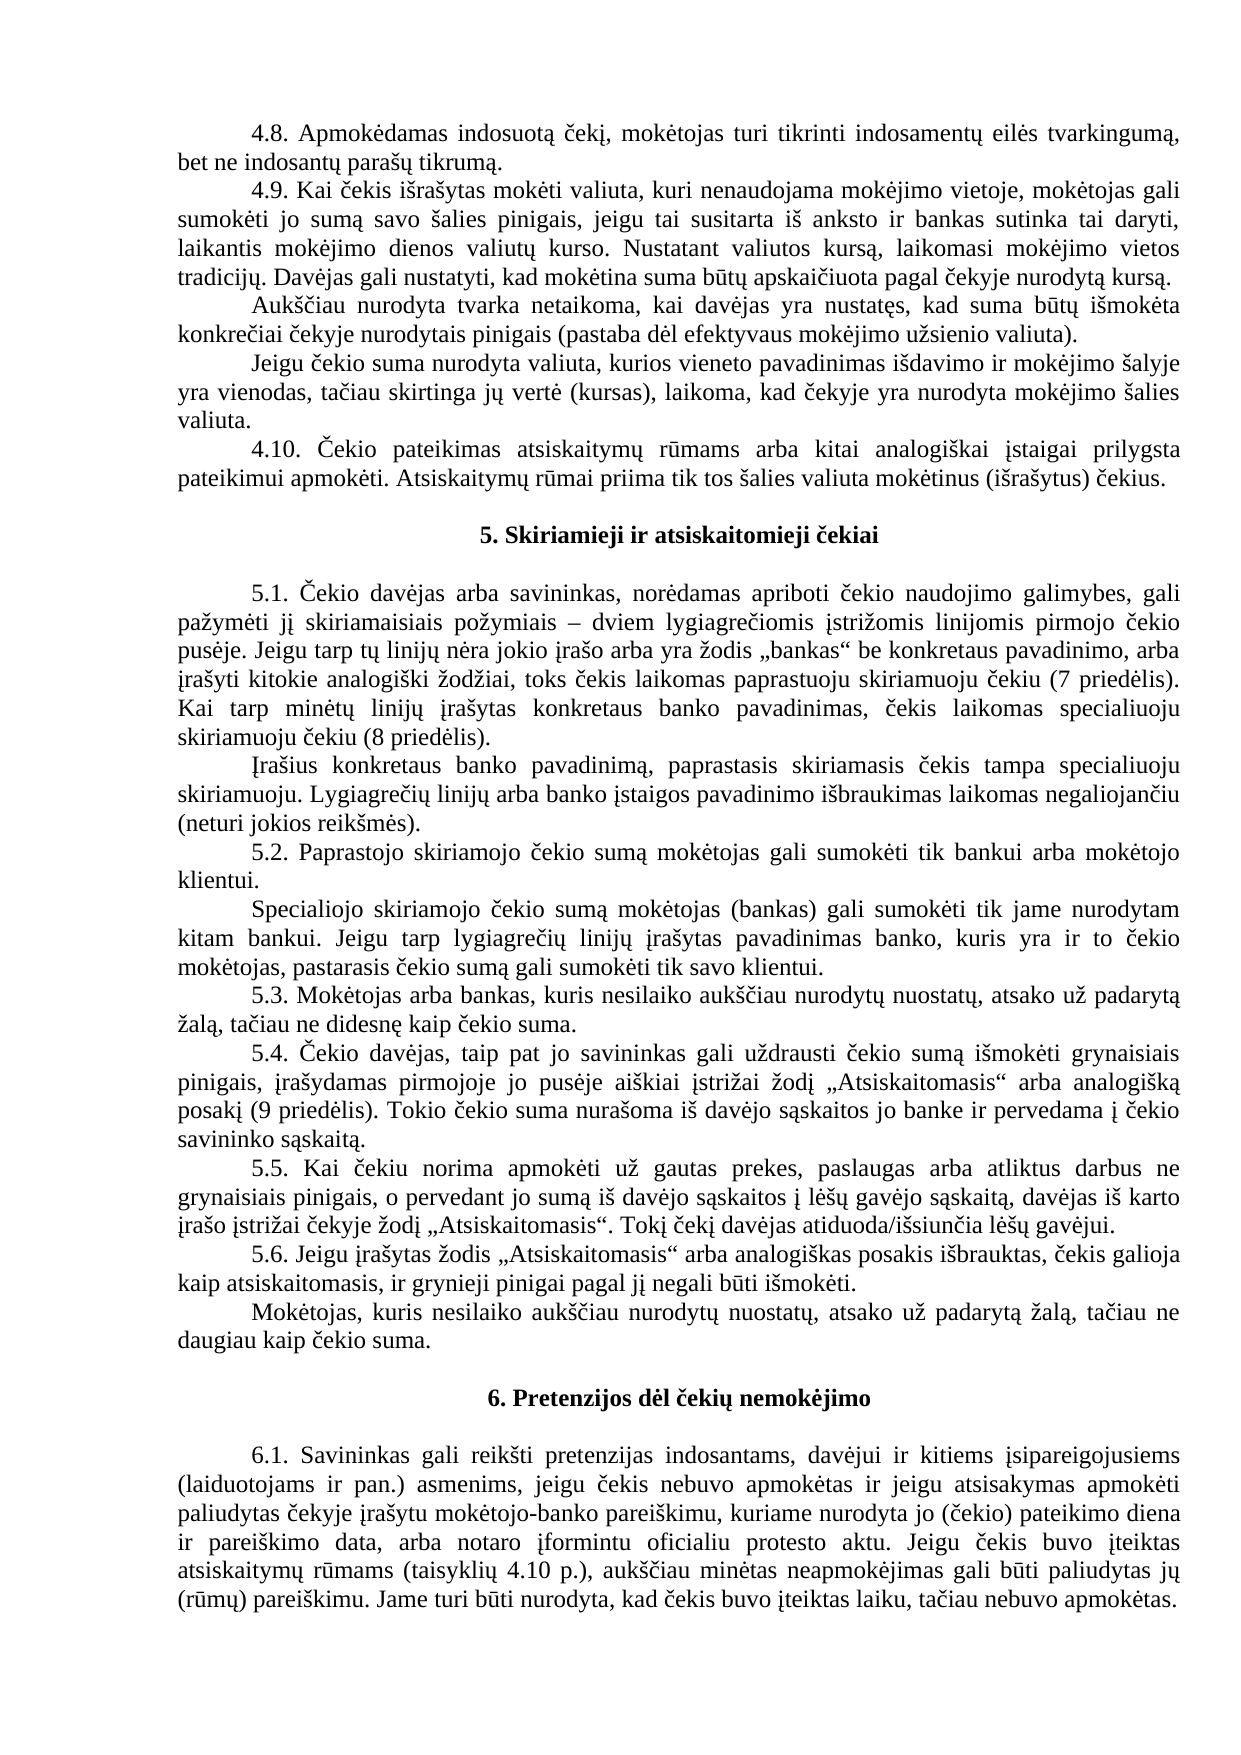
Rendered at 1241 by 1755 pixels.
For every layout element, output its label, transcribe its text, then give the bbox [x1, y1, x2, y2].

text 5.2. Paprastojo skiriamojo čekio sumą mokėtojas gali sumokėti tik bankui arba mokėtojo klientui. [177, 837, 1181, 894]
text 5.5. Kai čekiu norima apmokėti už gautas prekes, paslaugas arba atliktus darbus ne grynaisiais pinigais, o pervedant jo sumą iš davėjo sąskaitos į lėšų gavėjo sąskaitą, davėjas iš karto įrašo įstrižai čekyje žodį „Atsiskaitomasis“. Tokį čekį davėjas atiduoda/išsiunčia lėšų gavėjui. [177, 1153, 1181, 1239]
text 5.3. Mokėtojas arba bankas, kuris nesilaiko aukščiau nurodytų nuostatų, atsako už padarytą žalą, tačiau ne didesnę kaip čekio suma. [177, 981, 1181, 1038]
text Aukščiau nurodyta tvarka netaikoma, kai davėjas yra nustatęs, kad suma būtų išmokėta konkrečiai čekyje nurodytais pinigais (pastaba dėl efektyvaus mokėjimo užsienio valiuta). [177, 291, 1181, 348]
text 6. Pretenzijos dėl čekių nemokėjimo [177, 1383, 1181, 1412]
text 4.9. Kai čekis išrašytas mokėti valiuta, kuri nenaudojama mokėjimo vietoje, mokėtojas gali sumokėti jo sumą savo šalies pinigais, jeigu tai susitarta iš anksto ir bankas sutinka tai daryti, laikantis mokėjimo dienos valiutų kurso. Nustatant valiutos kursą, laikomasi mokėjimo vietos tradicijų. Davėjas gali nustatyti, kad mokėtina suma būtų apskaičiuota pagal čekyje nurodytą kursą. [177, 176, 1181, 291]
text 4.8. Apmokėdamas indosuotą čekį, mokėtojas turi tikrinti indosamentų eilės tvarkingumą, bet ne indosantų parašų tikrumą. [177, 118, 1181, 176]
text Mokėtojas, kuris nesilaiko aukščiau nurodytų nuostatų, atsako už padarytą žalą, tačiau ne daugiau kaip čekio suma. [177, 1297, 1181, 1354]
text 5.6. Jeigu įrašytas žodis „Atsiskaitomasis“ arba analogiškas posakis išbrauktas, čekis galioja kaip atsiskaitomasis, ir grynieji pinigai pagal jį negali būti išmokėti. [177, 1239, 1181, 1297]
text Įrašius konkretaus banko pavadinimą, paprastasis skiriamasis čekis tampa specialiuoju skiriamuoju. Lygiagrečių linijų arba banko įstaigos pavadinimo išbraukimas laikomas negaliojančiu (neturi jokios reikšmės). [177, 751, 1181, 837]
text 6.1. Savininkas gali reikšti pretenzijas indosantams, davėjui ir kitiems įsipareigojusiems (laiduotojams ir pan.) asmenims, jeigu čekis nebuvo apmokėtas ir jeigu atsisakymas apmokėti paliudytas čekyje įrašytu mokėtojo-banko pareiškimu, kuriame nurodyta jo (čekio) pateikimo diena ir pareiškimo data, arba notaro įformintu oficialiu protesto aktu. Jeigu čekis buvo įteiktas atsiskaitymų rūmams (taisyklių 4.10 p.), aukščiau minėtas neapmokėjimas gali būti paliudytas jų (rūmų) pareiškimu. Jame turi būti nurodyta, kad čekis buvo įteiktas laiku, tačiau nebuvo apmokėtas. [177, 1441, 1181, 1613]
text 5.4. Čekio davėjas, taip pat jo savininkas gali uždrausti čekio sumą išmokėti grynaisiais pinigais, įrašydamas pirmojoje jo pusėje aiškiai įstrižai žodį „Atsiskaitomasis“ arba analogišką posakį (9 priedėlis). Tokio čekio suma nurašoma iš davėjo sąskaitos jo banke ir pervedama į čekio savininko sąskaitą. [177, 1038, 1181, 1153]
text 5.1. Čekio davėjas arba savininkas, norėdamas apriboti čekio naudojimo galimybes, gali pažymėti jį skiriamaisiais požymiais – dviem lygiagrečiomis įstrižomis linijomis pirmojo čekio pusėje. Jeigu tarp tų linijų nėra jokio įrašo arba yra žodis „bankas“ be konkretaus pavadinimo, arba įrašyti kitokie analogiški žodžiai, toks čekis laikomas paprastuoju skiriamuoju čekiu (7 priedėlis). Kai tarp minėtų linijų įrašytas konkretaus banko pavadinimas, čekis laikomas specialiuoju skiriamuoju čekiu (8 priedėlis). [177, 578, 1181, 751]
text Jeigu čekio suma nurodyta valiuta, kurios vieneto pavadinimas išdavimo ir mokėjimo šalyje yra vienodas, tačiau skirtinga jų vertė (kursas), laikoma, kad čekyje yra nurodyta mokėjimo šalies valiuta. [177, 348, 1181, 434]
text 4.10. Čekio pateikimas atsiskaitymų rūmams arba kitai analogiškai įstaigai prilygsta pateikimui apmokėti. Atsiskaitymų rūmai priima tik tos šalies valiuta mokėtinus (išrašytus) čekius. [177, 434, 1181, 492]
text 5. Skiriamieji ir atsiskaitomieji čekiai [177, 521, 1181, 549]
text Specialiojo skiriamojo čekio sumą mokėtojas (bankas) gali sumokėti tik jame nurodytam kitam bankui. Jeigu tarp lygiagrečių linijų įrašytas pavadinimas banko, kuris yra ir to čekio mokėtojas, pastarasis čekio sumą gali sumokėti tik savo klientui. [177, 894, 1181, 981]
